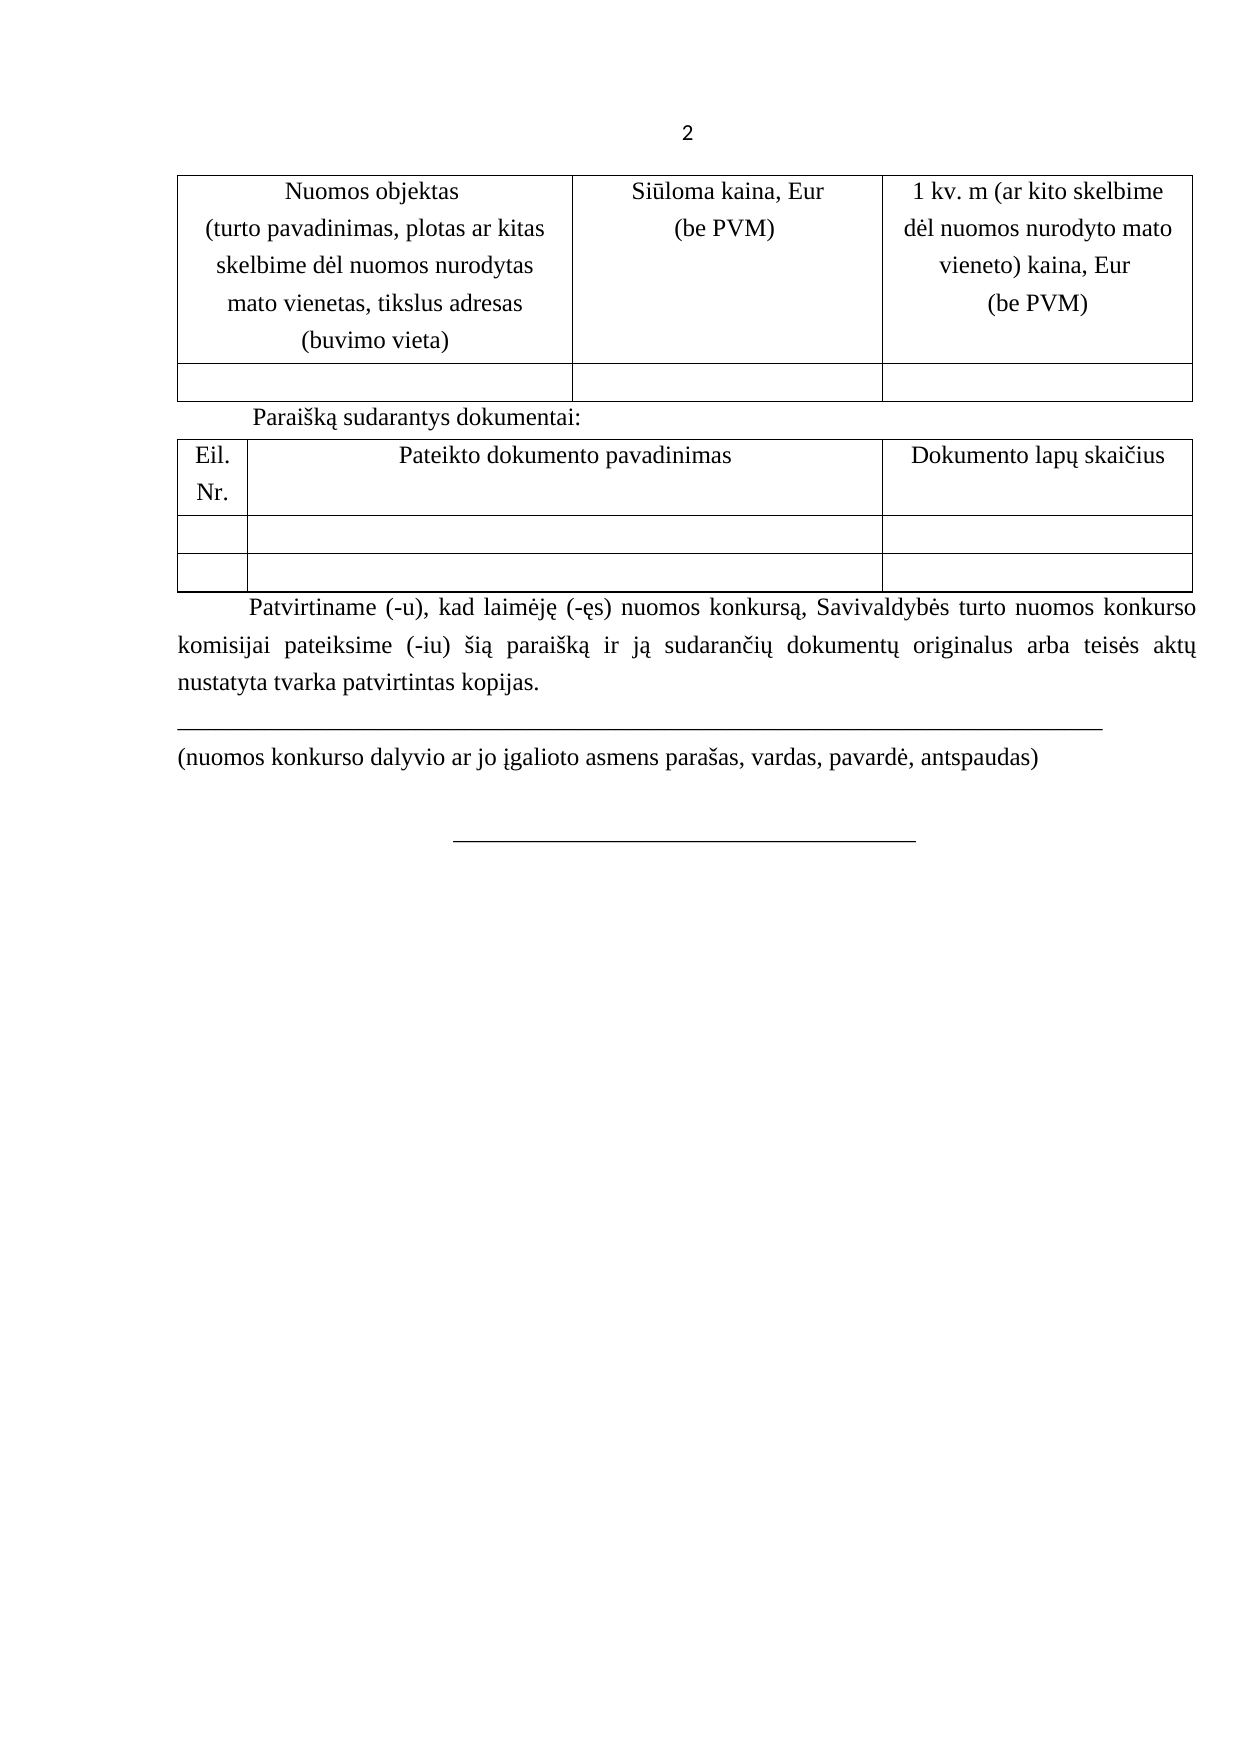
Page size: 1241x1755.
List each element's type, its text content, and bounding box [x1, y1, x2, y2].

table_header Dokumento lapų skaičius [883, 440, 1192, 515]
table_header 1 kv. m (ar kito skelbime dėl nuomos nurodyto mato vieneto) kaina, Eur (be PVM) [883, 176, 1192, 362]
table_cell [883, 554, 1192, 591]
table_header Eil.Nr. [178, 440, 247, 515]
table_cell [883, 516, 1192, 553]
table_header Pateikto dokumento pavadinimas [248, 440, 882, 515]
table_cell [573, 364, 882, 401]
text __________________________________________________________________________ [177, 704, 1198, 733]
table_header Nuomos objektas (turto pavadinimas, plotas ar kitas skelbime dėl nuomos nurodytas mato vienetas, tikslus adresas (buvimo vieta) [178, 176, 572, 362]
text _____________________________________ [177, 816, 1198, 845]
table_header Siūloma kaina, Eur (be PVM) [573, 176, 882, 362]
table_cell [178, 364, 572, 401]
table_cell [248, 516, 882, 553]
text Patvirtiname (-u), kad laimėję (-ęs) nuomos konkursą, Savivaldybės turto nuomos konkurso komisijai pateiksime (-iu) šią paraišką ir ją sudarančių dokumentų originalus arba teisės aktų nustatyta tvarka patvirtintas kopijas. [177, 592, 1198, 696]
text (nuomos konkurso dalyvio ar jo įgalioto asmens parašas, vardas, pavardė, antspaudas) [177, 742, 1198, 770]
table_cell [178, 554, 247, 591]
table_cell [248, 554, 882, 591]
text Paraišką sudarantys dokumentai: [177, 402, 1198, 431]
table_cell [178, 516, 247, 553]
table_cell [883, 364, 1192, 401]
